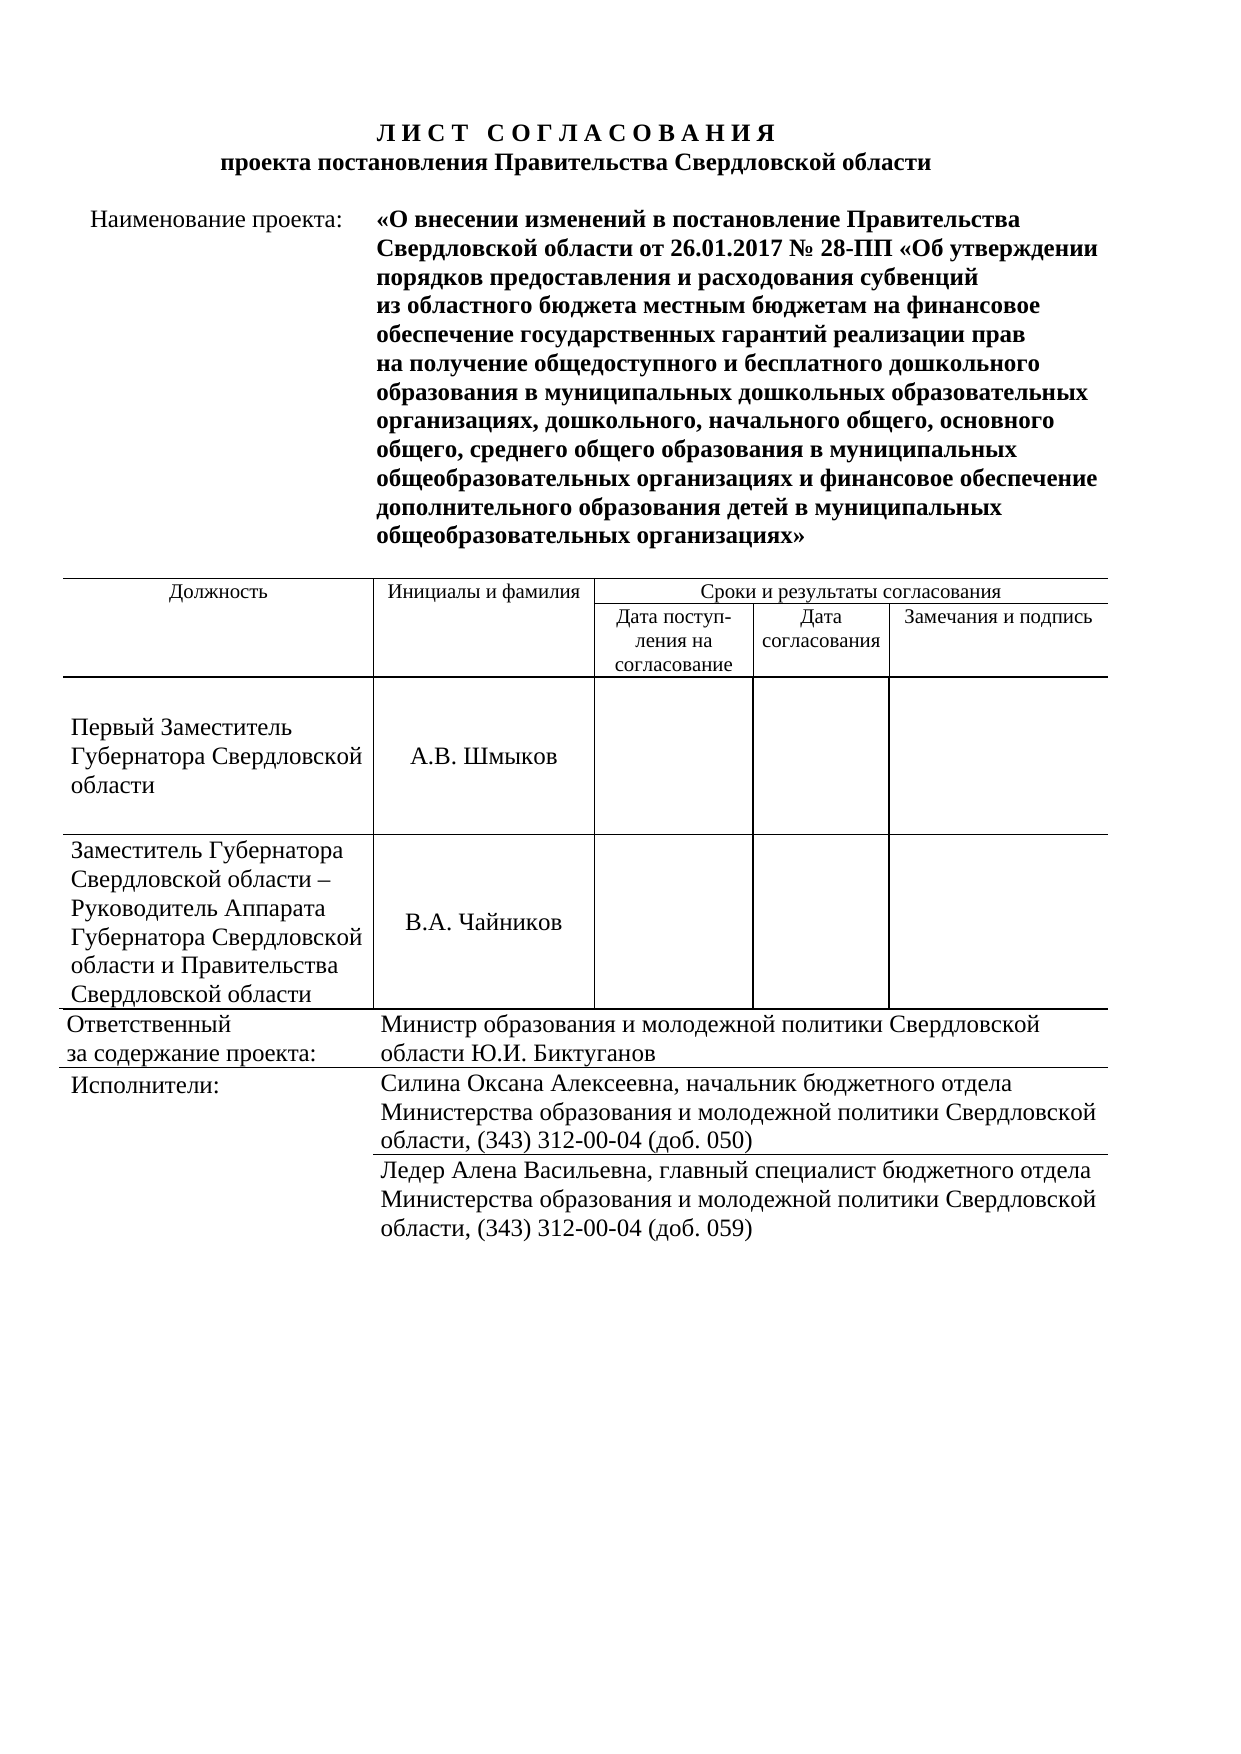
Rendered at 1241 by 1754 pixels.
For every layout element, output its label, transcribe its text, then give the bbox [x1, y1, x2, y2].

table_cell [59, 1068, 63, 1154]
table_cell [59, 1154, 63, 1535]
table_cell [59, 834, 63, 1008]
table_cell Первый Заместитель Губернатора Свердловской области [63, 678, 373, 834]
table_cell [59, 676, 63, 834]
table_cell Силина Оксана Алексеевна, начальник бюджетного отдела Министерства образования и молодежной политики Свердловской области, (343) 312-00-04 (доб. 050) [373, 1068, 1107, 1154]
table_cell [890, 678, 1107, 834]
table_cell [373, 1409, 1107, 1535]
table_cell Заместитель Губернатора Свердловской области – Руководитель Аппарата Губернатора Свердловской области и Правительства Свердловской области [63, 835, 373, 1008]
table_cell [754, 835, 888, 1008]
table_header Наименование проекта: [59, 204, 373, 578]
table_cell Инициалы и фамилия [374, 579, 594, 676]
table_cell Министр образования и молодежной политики Свердловской области Ю.И. Биктуганов [373, 1010, 1107, 1067]
table_cell Сроки и результаты согласования [595, 579, 1107, 603]
table_cell В.А. Чайников [374, 835, 594, 1008]
table_cell А.В. Шмыков [374, 678, 594, 834]
table_cell Должность [63, 579, 373, 676]
table_cell [373, 1278, 1107, 1408]
text проекта постановления Правительства Свердловской области [59, 147, 1092, 176]
table_header «О внесении изменений в постановление Правительства Свердловской области от 26.01.2017 № 28-ПП «Об утверждении порядков предоставления и расходования субвенций из областного бюджета местным бюджетам на финансовое обеспечение государственных гарантий реализации прав на получение общедоступного и бесплатного дошкольного образования в муниципальных дошкольных образовательных организациях, дошкольного, начального общего, основного общего, среднего общего образования в муниципальных общеобразовательных организациях и финансовое обеспечение дополнительного образования детей в муниципальных общеобразовательных организациях» [373, 204, 1107, 578]
table_cell Дата поступ-ления на согласование [595, 604, 753, 676]
table_cell Замечания и подпись [890, 604, 1107, 676]
table_cell [754, 678, 888, 834]
table_cell [595, 678, 752, 834]
table_cell [890, 835, 1107, 1008]
table_cell Ответственный за содержание проекта: [59, 1009, 373, 1067]
table_cell [595, 835, 752, 1008]
text ЛИСТ СОГЛАСОВАНИЯ [59, 118, 1092, 147]
table_cell [59, 578, 63, 603]
table_cell [59, 603, 63, 676]
table_cell Ледер Алена Васильевна, главный специалист бюджетного отдела Министерства образования и молодежной политики Свердловской области, (343) 312-00-04 (доб. 059) [373, 1155, 1107, 1278]
table_cell Дата согласования [754, 604, 889, 676]
table_cell Исполнители: [63, 1068, 373, 1154]
table_cell [63, 1154, 373, 1535]
